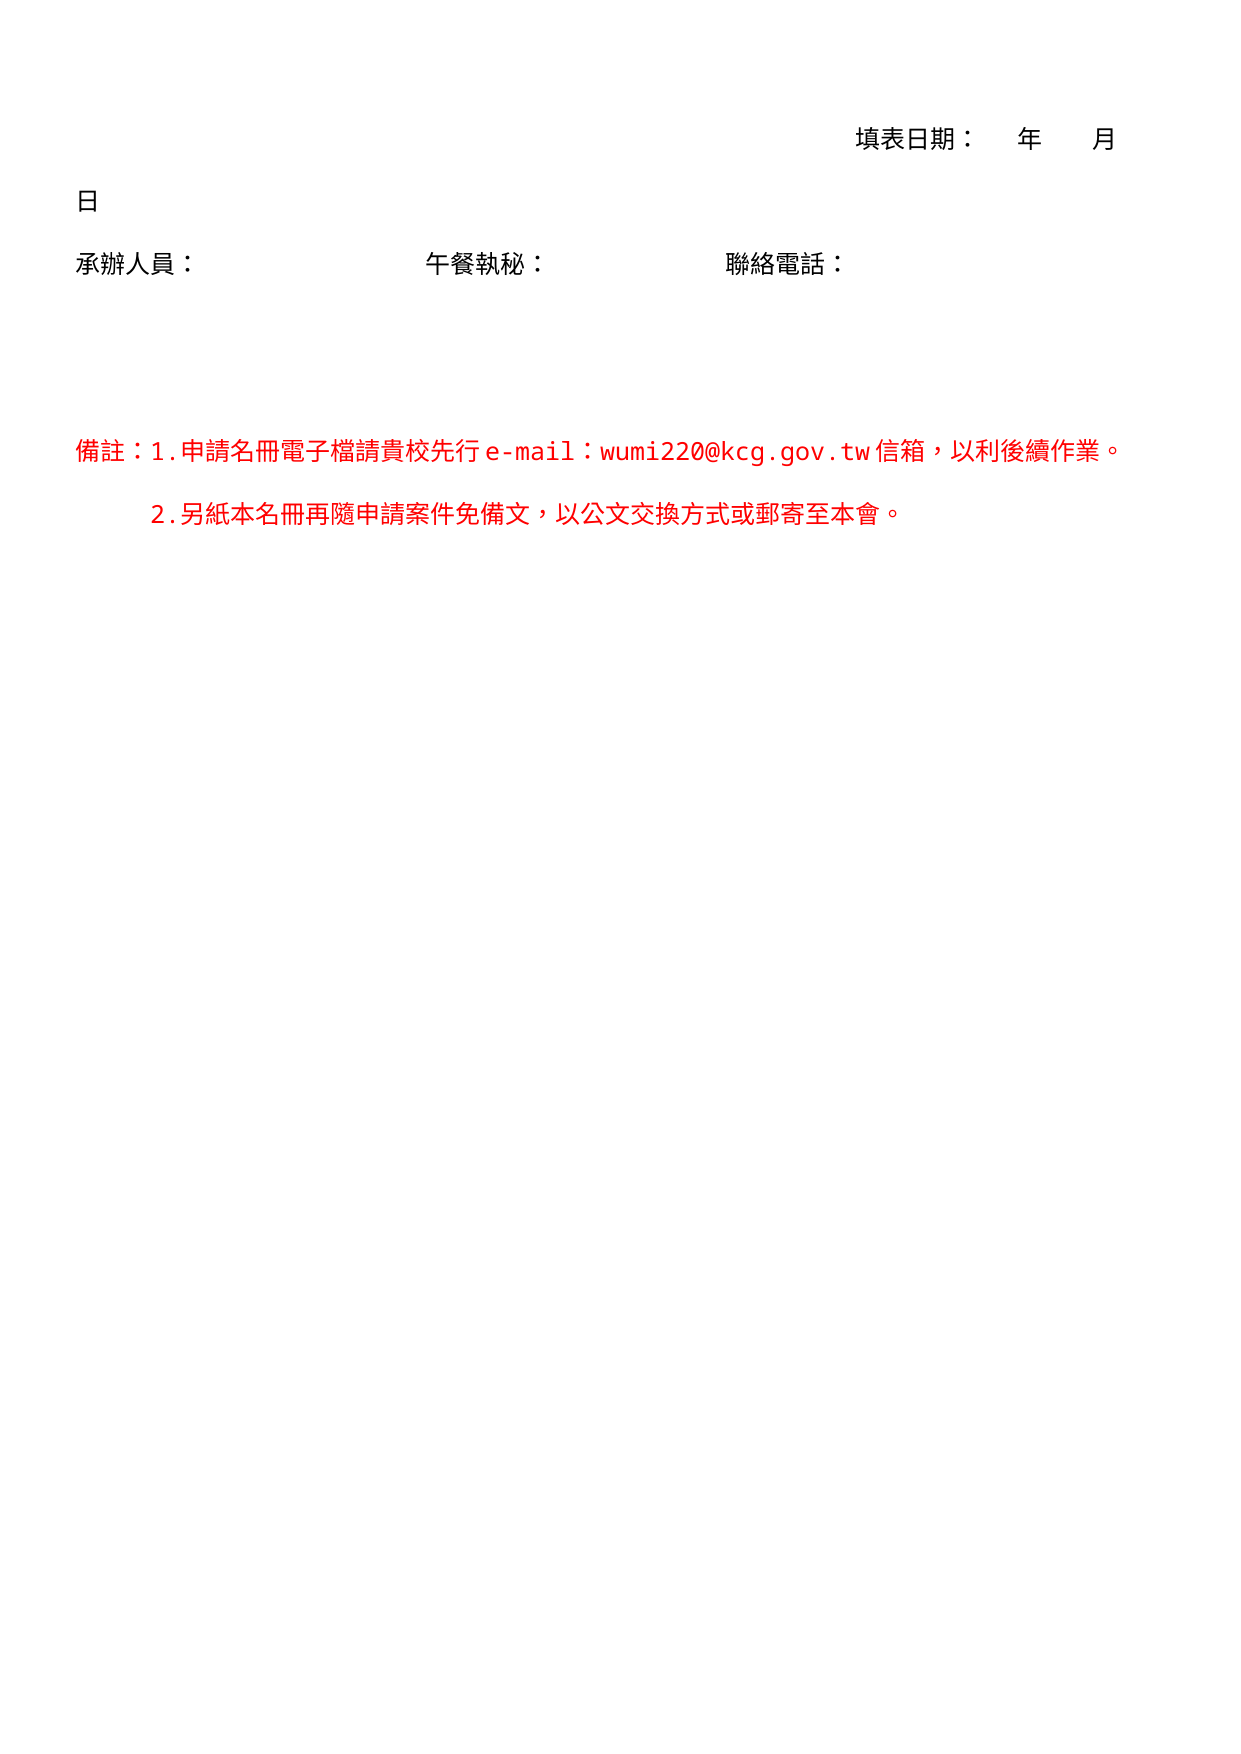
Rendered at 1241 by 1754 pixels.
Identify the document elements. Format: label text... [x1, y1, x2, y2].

text 備註：1.申請名冊電子檔請貴校先行e-mail：wumi220@kcg.gov.tw信箱，以利後續作業。 [75, 408, 1165, 471]
text 2.另紙本名冊再隨申請案件免備文，以公文交換方式或郵寄至本會。 [150, 471, 1165, 533]
text 填表日期： 年 月 日 [75, 96, 1165, 221]
text 承辦人員： 午餐執秘： 聯絡電話： [75, 221, 1165, 283]
